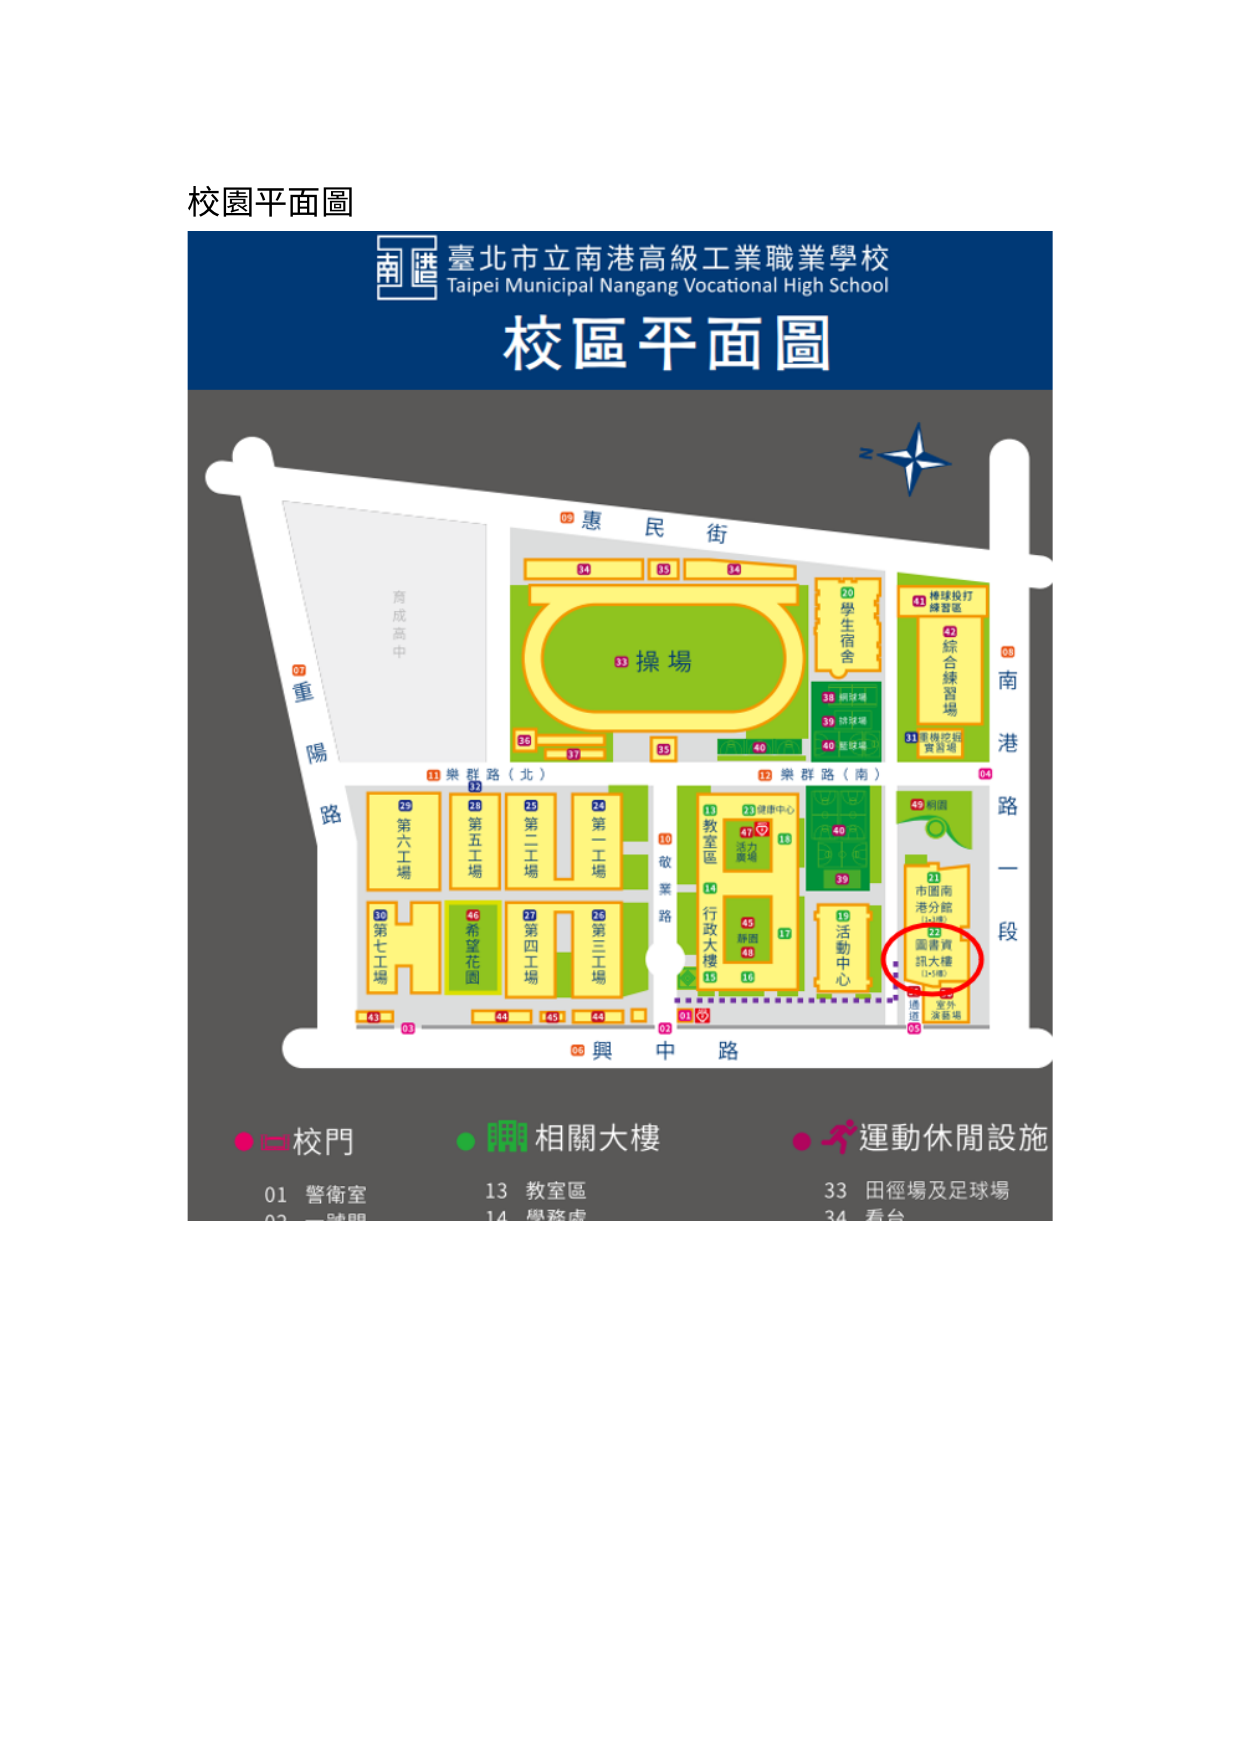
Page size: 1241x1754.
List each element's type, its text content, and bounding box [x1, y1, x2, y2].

text 校園平面圖 [187, 158, 1053, 221]
